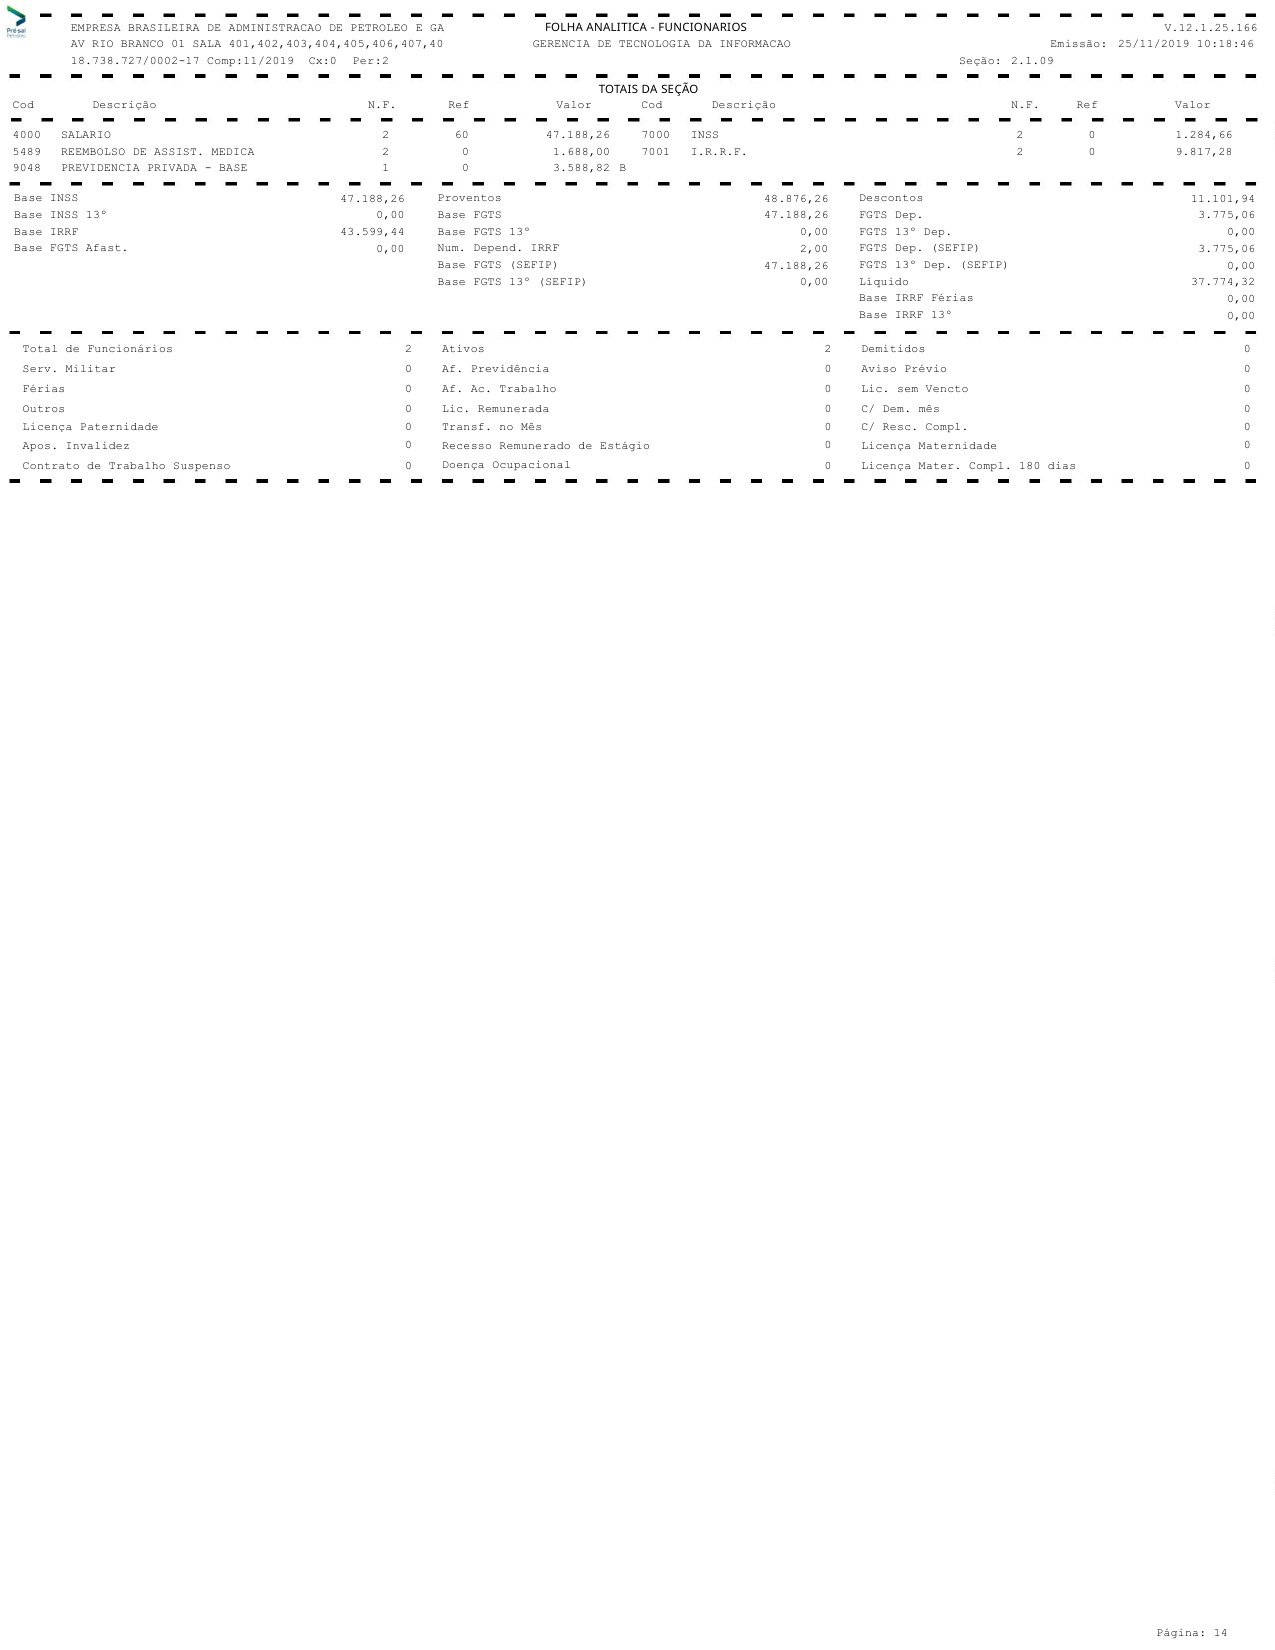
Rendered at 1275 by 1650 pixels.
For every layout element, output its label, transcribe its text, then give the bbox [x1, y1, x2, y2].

picture [0, 0, 1275, 1650]
text 1.284,66 [1175, 128, 1250, 141]
text 0,00 [800, 275, 846, 288]
text Apos. Invalidez [22, 438, 179, 452]
text Af. Previdência [442, 362, 567, 376]
text I.R.R.F. [691, 144, 765, 158]
text 048 [19, 161, 58, 174]
text 489 [19, 144, 58, 158]
text GERENCIA DE TECNOLOGIA DA INFORMACAO [533, 37, 816, 50]
text 2 [405, 342, 429, 356]
text FGTS Dep. (SEFIP) [859, 241, 1033, 254]
text 0,00 [1227, 225, 1273, 238]
text Base FGTS 13º [437, 224, 548, 238]
text 0 [1244, 382, 1268, 395]
text Contrato de Trabalho Suspenso [22, 458, 256, 472]
text 2,00 [800, 242, 846, 255]
text V.12.1.25.166 [1164, 20, 1275, 34]
text 47.188,26 [764, 208, 846, 222]
text Proventos [437, 191, 519, 204]
text Ref [448, 97, 487, 111]
text 47.188,26 [340, 191, 422, 205]
text 0 [1244, 362, 1268, 375]
text Base IRRF 13º [859, 308, 991, 321]
text 1 [71, 53, 78, 67]
text Lic. Remunerada [442, 402, 574, 415]
text 0 [1244, 342, 1268, 356]
text INSS [691, 128, 765, 141]
text 0 [1088, 128, 1113, 141]
text Licença Mater. Compl. 180 dias [861, 458, 1102, 472]
text 43.599,44 [340, 225, 422, 238]
text Lic. sem Vencto [861, 382, 986, 395]
text 3.775,06 [1198, 208, 1273, 222]
text EMPRESA BRASILEIRA DE ADMINISTRACAO DE PETROLEO E GA [71, 20, 469, 34]
text 3.775,06 [1198, 242, 1273, 255]
text Licença Paternidade [22, 420, 179, 433]
text 9.817,28 [1175, 144, 1250, 158]
text Valor [1175, 97, 1228, 111]
text 0 [824, 420, 849, 433]
text Ref [1076, 97, 1115, 111]
text 0 [824, 362, 849, 376]
text 2 [1016, 144, 1041, 158]
text Recesso Remunerado de Estágio [442, 438, 675, 452]
text FGTS 13º Dep. [859, 224, 1033, 238]
text 0,00 [376, 241, 422, 255]
text Página: 14 [1156, 1626, 1244, 1639]
text 0 [1088, 144, 1113, 158]
text Base FGTS (SEFIP) [437, 257, 611, 271]
text 1 [382, 161, 406, 174]
text 0 [1244, 458, 1268, 472]
text 0 [405, 362, 429, 375]
text SALARIO [61, 128, 128, 141]
text 37.774,32 [1191, 275, 1273, 288]
text Descrição [92, 97, 174, 111]
text Ativos [442, 342, 502, 356]
text Base INSS [14, 191, 96, 204]
text Licença Maternidade [861, 438, 1018, 452]
text 7000 [641, 128, 687, 141]
text 2 [382, 128, 406, 141]
text C/ Resc. Compl. [861, 420, 1018, 433]
text Num. Depend. IRRF [437, 241, 611, 254]
text 4 [12, 128, 19, 141]
text 0,00 [800, 225, 846, 238]
text N.F. [368, 97, 414, 111]
text Af. Ac. Trabalho [442, 382, 574, 395]
text 0,00 [1227, 308, 1273, 322]
text Férias [22, 382, 83, 395]
text 25/11/2019 10:18:46 [1118, 37, 1275, 50]
text 2 [824, 342, 849, 356]
text 48.876,26 [764, 191, 846, 205]
text 0 [405, 382, 429, 395]
text 0 [824, 402, 849, 415]
text 0 [824, 438, 849, 452]
text 60 [454, 128, 486, 141]
text 47.188,26 [764, 258, 846, 272]
text 0 [1244, 402, 1268, 415]
text 2 [1016, 128, 1041, 141]
text 0 [405, 458, 429, 472]
text Base INSS 13º [14, 207, 124, 221]
text Base FGTS 13º (SEFIP) [437, 274, 611, 288]
text 000 [19, 128, 58, 141]
text 0 [824, 458, 849, 472]
text Cod [12, 97, 51, 111]
text Base IRRF [14, 224, 124, 238]
text 0 [462, 144, 486, 158]
text 0 [462, 161, 486, 174]
text 0 [824, 382, 849, 395]
text 0 [405, 402, 429, 415]
text 2 [382, 144, 406, 158]
text Líquido [859, 274, 1033, 288]
text Emissão: [1050, 37, 1118, 50]
text Transf. no Mês [442, 420, 574, 433]
text Aviso Prévio [861, 362, 964, 376]
text 0,00 [376, 208, 422, 222]
text 0,00 [1227, 258, 1273, 272]
text REEMBOLSO DE ASSIST. MEDICA [61, 144, 280, 158]
text 9 [12, 161, 19, 174]
text 0 [405, 420, 429, 433]
text Descontos [859, 191, 941, 204]
text Outros [22, 402, 83, 415]
text Base FGTS [437, 207, 519, 221]
text Demitidos [861, 342, 943, 356]
text 11.101,94 [1191, 191, 1273, 205]
text 3.588,82 B [553, 161, 643, 174]
text N.F. [1011, 97, 1057, 111]
text PREVIDENCIA PRIVADA - BASE [61, 161, 280, 174]
text 1.688,00 [553, 144, 627, 158]
text 0 [1244, 420, 1268, 433]
text C/ Dem. mês [861, 402, 986, 415]
text 5 [12, 144, 19, 158]
text Base FGTS Afast. [14, 241, 146, 254]
text TOTAIS DA SEÇÃO [598, 82, 723, 96]
text Total de Funcionários [22, 342, 196, 356]
text Cod [641, 97, 680, 111]
text 8.738.727/0002-17 Comp:11/2019 Cx:0 Per:2 [78, 53, 414, 67]
text Doença Ocupacional [442, 458, 675, 472]
text FOLHA ANALITICA - FUNCIONARIOS [545, 20, 785, 34]
text 47.188,26 [546, 128, 627, 141]
text 0 [405, 438, 429, 452]
text Base IRRF Férias [859, 291, 991, 304]
text FGTS 13º Dep. (SEFIP) [859, 257, 1033, 271]
text Seção: 2.1.09 [959, 53, 1130, 67]
text 0,00 [1227, 292, 1273, 305]
text Descrição [711, 97, 793, 111]
text 0 [1244, 438, 1268, 452]
text FGTS Dep. [859, 207, 941, 221]
text Valor [556, 97, 609, 111]
text AV RIO BRANCO 01 SALA 401,402,403,404,405,406,407,40 [71, 37, 469, 50]
text 7001 [641, 144, 687, 158]
text Serv. Militar [22, 362, 196, 375]
